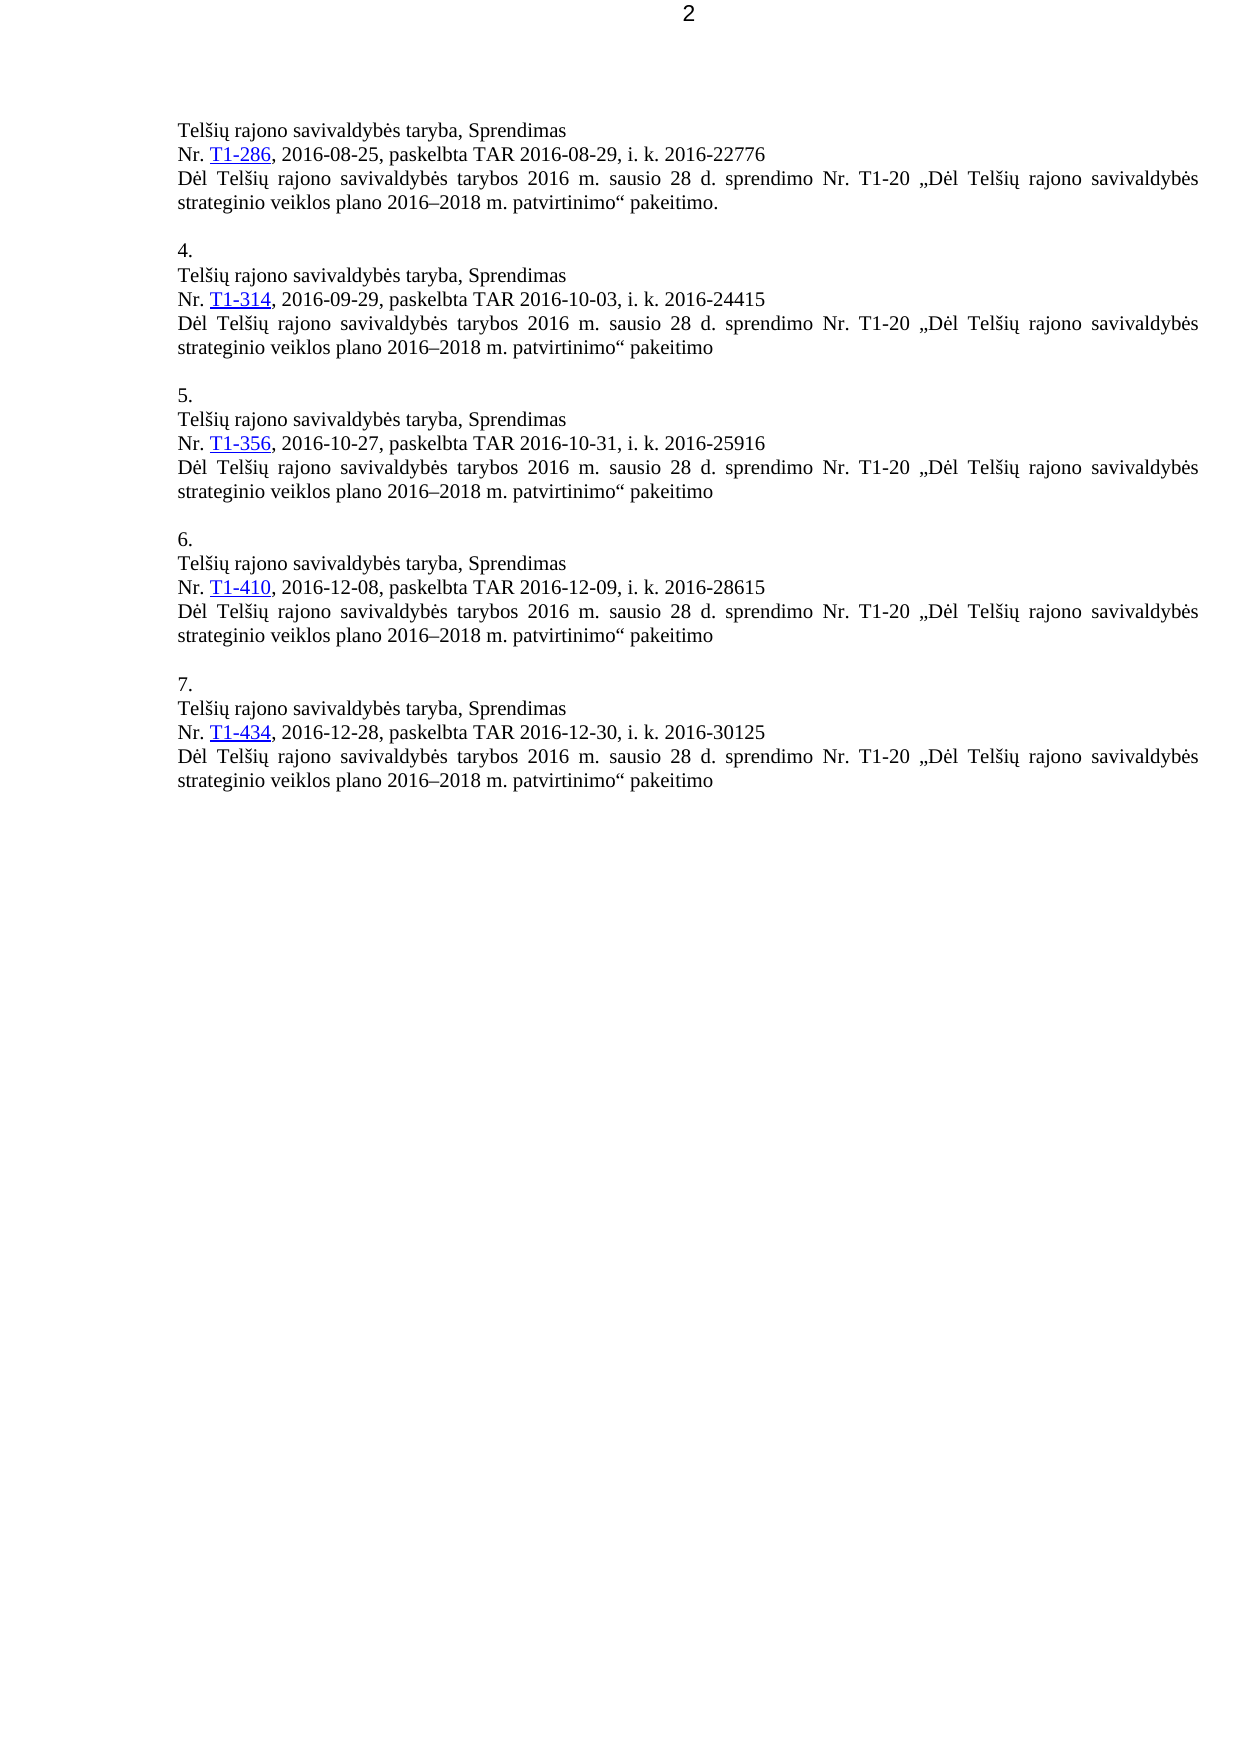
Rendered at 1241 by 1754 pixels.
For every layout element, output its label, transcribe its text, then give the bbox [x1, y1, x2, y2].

text Telšių rajono savivaldybės taryba, Sprendimas [177, 262, 1200, 287]
text Dėl Telšių rajono savivaldybės tarybos 2016 m. sausio 28 d. sprendimo Nr. T1-20 „Dėl Telšių rajono savivaldybės strateginio veiklos plano 2016–2018 m. patvirtinimo“ pakeitimo. [177, 166, 1200, 214]
text Nr. T1-314, 2016-09-29, paskelbta TAR 2016-10-03, i. k. 2016-24415 [177, 287, 1200, 311]
text Dėl Telšių rajono savivaldybės tarybos 2016 m. sausio 28 d. sprendimo Nr. T1-20 „Dėl Telšių rajono savivaldybės strateginio veiklos plano 2016–2018 m. patvirtinimo“ pakeitimo [177, 311, 1200, 359]
text Nr. T1-286, 2016-08-25, paskelbta TAR 2016-08-29, i. k. 2016-22776 [177, 142, 1200, 166]
text Nr. T1-434, 2016-12-28, paskelbta TAR 2016-12-30, i. k. 2016-30125 [177, 720, 1200, 744]
text 6. [177, 527, 1200, 551]
text 7. [177, 672, 1200, 696]
text Telšių rajono savivaldybės taryba, Sprendimas [177, 551, 1200, 575]
text Nr. T1-356, 2016-10-27, paskelbta TAR 2016-10-31, i. k. 2016-25916 [177, 431, 1200, 455]
text Dėl Telšių rajono savivaldybės tarybos 2016 m. sausio 28 d. sprendimo Nr. T1-20 „Dėl Telšių rajono savivaldybės strateginio veiklos plano 2016–2018 m. patvirtinimo“ pakeitimo [177, 455, 1200, 503]
text Telšių rajono savivaldybės taryba, Sprendimas [177, 118, 1200, 142]
text 5. [177, 383, 1200, 407]
text Dėl Telšių rajono savivaldybės tarybos 2016 m. sausio 28 d. sprendimo Nr. T1-20 „Dėl Telšių rajono savivaldybės strateginio veiklos plano 2016–2018 m. patvirtinimo“ pakeitimo [177, 744, 1200, 792]
text 4. [177, 238, 1200, 262]
text Dėl Telšių rajono savivaldybės tarybos 2016 m. sausio 28 d. sprendimo Nr. T1-20 „Dėl Telšių rajono savivaldybės strateginio veiklos plano 2016–2018 m. patvirtinimo“ pakeitimo [177, 599, 1200, 647]
text Telšių rajono savivaldybės taryba, Sprendimas [177, 696, 1200, 720]
text Telšių rajono savivaldybės taryba, Sprendimas [177, 407, 1200, 431]
text Nr. T1-410, 2016-12-08, paskelbta TAR 2016-12-09, i. k. 2016-28615 [177, 575, 1200, 599]
